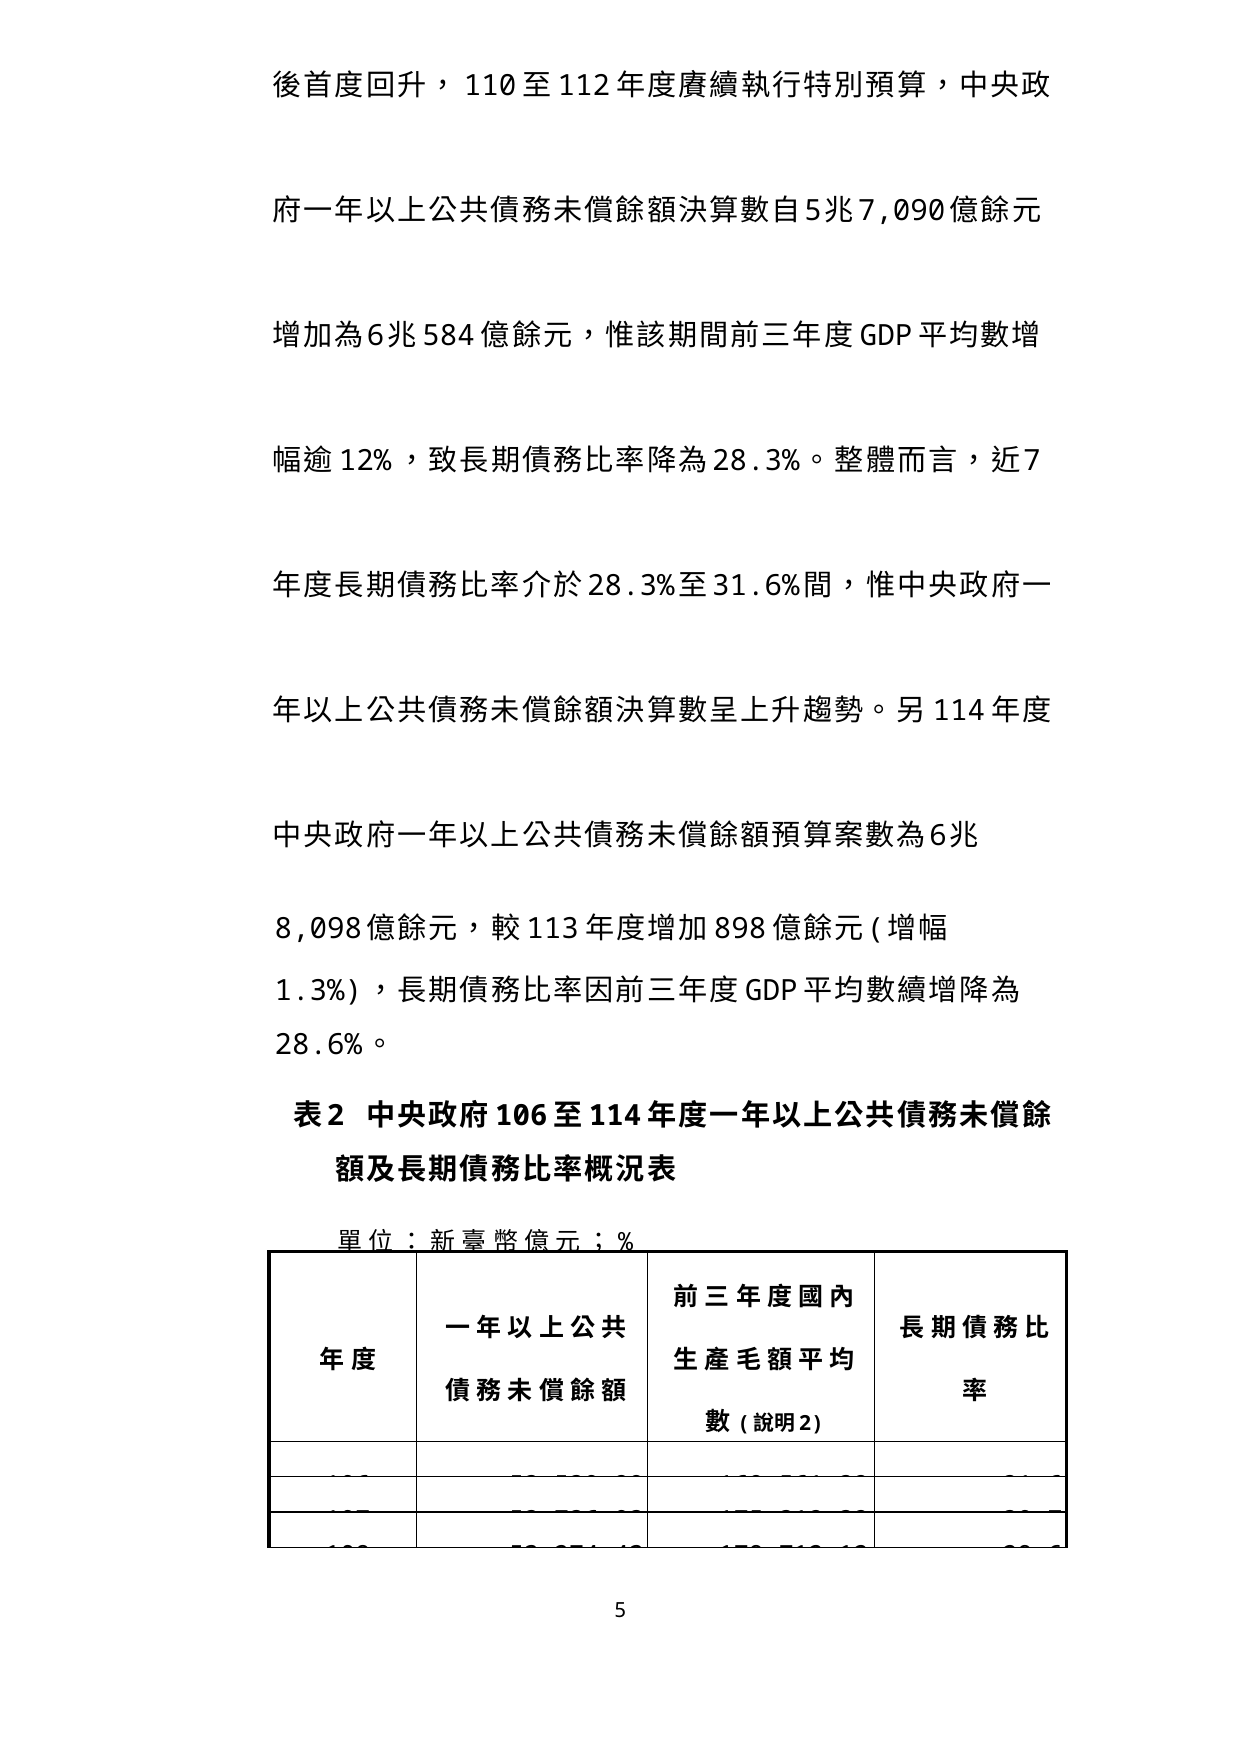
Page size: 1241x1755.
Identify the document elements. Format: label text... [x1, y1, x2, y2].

table_header 一年以上公共債務未償餘額 [417, 1253, 647, 1441]
table_cell 107 [271, 1477, 416, 1511]
table_cell 53,274.43 [417, 1513, 647, 1547]
table_cell 169,561.32 [648, 1442, 874, 1476]
table_cell 108 [271, 1513, 416, 1547]
table_cell 175,312.32 [648, 1477, 874, 1511]
table_cell 53,530.29 [417, 1442, 647, 1476]
text 後首度回升，110至112年度賡續執行特別預算，中央政府一年以上公共債務未償餘額決算數自5兆7,090億餘元增加為6兆584億餘元，惟該期間前三年度GDP平均數增幅逾12%，致長期債務比率降為28.3%。整體而言，近7年度長期債務比率介於28.3%至31.6%間，惟中央政府一年以上公共債務未償餘額決算數呈上升趨勢。另114年度中央政府一年以上公共債務未償餘額預算案數為6兆8,098億餘元，較113年度增加898億餘元(增幅1.3%)，長期債務比率因前三年度GDP平均數續增降為28.6%。 [266, 0, 1063, 1062]
table_cell 31.6 [875, 1442, 1065, 1476]
table_cell 179,712.12 [648, 1513, 874, 1547]
table_header 年度 [271, 1253, 416, 1441]
table_cell 30.7 [875, 1477, 1065, 1511]
table_header 長期債務比率 [875, 1253, 1065, 1441]
table_cell 106 [271, 1442, 416, 1476]
table_cell 29.6 [875, 1513, 1065, 1547]
text 表2 中央政府106至114年度一年以上公共債務未償餘額及長期債務比率概況表 單位：新臺幣億元；% [177, 1062, 1063, 1250]
table_cell 53,736.03 [417, 1477, 647, 1511]
table_header 前三年度國內生產毛額平均數(說明2) [648, 1253, 874, 1441]
